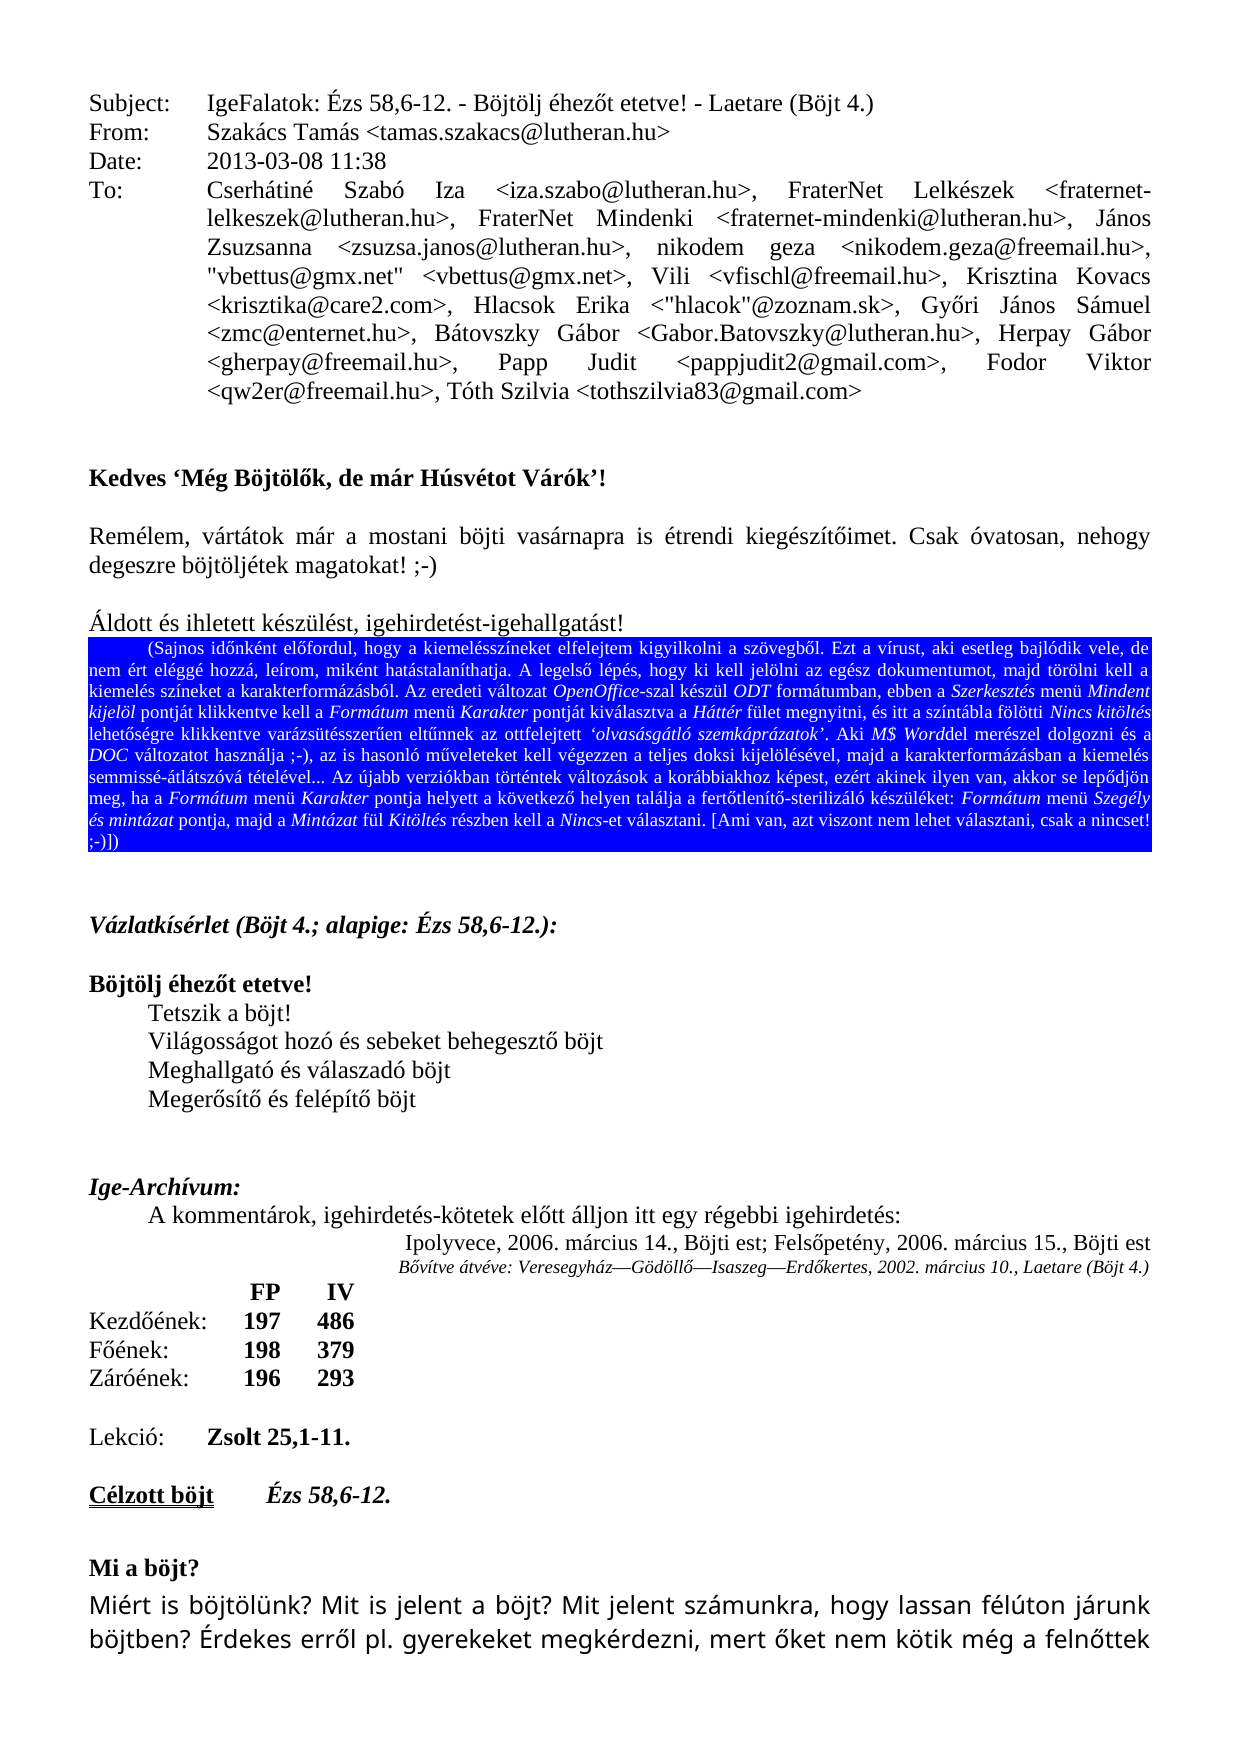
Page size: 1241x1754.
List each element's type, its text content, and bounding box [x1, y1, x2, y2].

text (Sajnos időnként előfordul, hogy a kiemelésszíneket elfelejtem kigyilkolni a szövegből. Ezt a vírust, aki esetleg bajlódik vele, de nem ért eléggé hozzá, leírom, miként hatástalaníthatja. A legelső lépés, hogy ki kell jelölni az egész dokumentumot, majd törölni kell a kiemelés színeket a karakterformázásból. Az eredeti változat OpenOffice-szal készül ODT formátumban, ebben a Szerkesztés menü Mindent kijelöl pontját klikkentve kell a Formátum menü Karakter pontját kiválasztva a Háttér fület megnyitni, és itt a színtábla fölötti Nincs kitöltés lehetőségre klikkentve varázsütésszerűen eltűnnek az ottfelejtett ‘olvasásgátló szemkáprázatok’. Aki M$ Worddel merészel dolgozni és a DOC változatot használja ;‑), az is hasonló műveleteket kell végezzen a teljes doksi kijelölésével, majd a karakterformázásban a kiemelés semmissé-átlátszóvá tételével... Az újabb verziókban történtek változások a korábbiakhoz képest, ezért akinek ilyen van, akkor se lepődjön meg, ha a Formátum menü Karakter pontja helyett a következő helyen találja a fertőtlenítő-sterilizáló készüléket: Formátum menü Szegély és mintázat pontja, majd a Mintázat fül Kitöltés részben kell a Nincs-et választani. [Ami van, azt viszont nem lehet választani, csak a nincset! ;‑)]) [88, 637, 1152, 852]
text From: Szakács Tamás <tamas.szakacs@lutheran.hu> [88, 117, 1152, 146]
text Megerősítő és felépítő böjt [88, 1084, 1152, 1113]
text Ipolyvece, 2006. március 14., Böjti est; Felsőpetény, 2006. március 15., Böjti est Bővítve átvéve: Veresegyház―Gödöllő―Isaszeg―Erdőkertes, 2002. március 10., Laetare (Böjt 4.) [88, 1229, 1152, 1277]
text Subject: IgeFalatok: Ézs 58,6-12. - Böjtölj éhezőt etetve! - Laetare (Böjt 4.) [88, 88, 1152, 117]
text Remélem, vártátok már a mostani böjti vasárnapra is étrendi kiegészítőimet. Csak óvatosan, nehogy degeszre böjtöljétek magatokat! ;‑) [88, 521, 1152, 579]
text To: Cserhátiné Szabó Iza <iza.szabo@lutheran.hu>, FraterNet Lelkészek <fraternet-lelkeszek@lutheran.hu>, FraterNet Mindenki <fraternet-mindenki@lutheran.hu>, János Zsuzsanna <zsuzsa.janos@lutheran.hu>, nikodem geza <nikodem.geza@freemail.hu>, "vbettus@gmx.net" <vbettus@gmx.net>, Vili <vfischl@freemail.hu>, Krisztina Kovacs <krisztika@care2.com>, Hlacsok Erika <"hlacok"@zoznam.sk>, Győri János Sámuel <zmc@enternet.hu>, Bátovszky Gábor <Gabor.Batovszky@lutheran.hu>, Herpay Gábor <gherpay@freemail.hu>, Papp Judit <pappjudit2@gmail.com>, Fodor Viktor <qw2er@freemail.hu>, Tóth Szilvia <tothszilvia83@gmail.com> [88, 175, 1152, 405]
text Áldott és ihletett készülést, igehirdetést-igehallgatást! [88, 608, 1152, 637]
text Date: 2013-03-08 11:38 [88, 146, 1152, 175]
text Meghallgató és válaszadó böjt [88, 1055, 1152, 1084]
subtitle Mi a böjt? [88, 1553, 1152, 1582]
text FP IV [88, 1277, 1152, 1306]
text Miért is böjtölünk? Mit is jelent a böjt? Mit jelent számunkra, hogy lassan félúton járunk böjtben? Érdekes erről pl. gyerekeket megkérdezni, mert őket nem kötik még a felnőttek [88, 1588, 1152, 1656]
text Ige-Archívum: [88, 1172, 1152, 1200]
subtitle Kedves ‘Még Böjtölők, de már Húsvétot Várók’! [88, 463, 1152, 492]
text Kezdőének: 197 486 [88, 1306, 1152, 1335]
text Világosságot hozó és sebeket behegesztő böjt [88, 1026, 1152, 1055]
text Vázlatkísérlet (Böjt 4.; alapige: Ézs 58,6-12.): [88, 911, 1152, 939]
text Lekció: Zsolt 25,1-11. [88, 1422, 1152, 1450]
text A kommentárok, igehirdetés-kötetek előtt álljon itt egy régebbi igehirdetés: [88, 1200, 1152, 1229]
text Célzott böjt Ézs 58,6-12. [88, 1480, 1152, 1509]
text Tetszik a böjt! [88, 998, 1152, 1026]
text Főének: 198 379 [88, 1335, 1152, 1363]
text Böjtölj éhezőt etetve! [88, 969, 1152, 998]
text Záróének: 196 293 [88, 1363, 1152, 1392]
